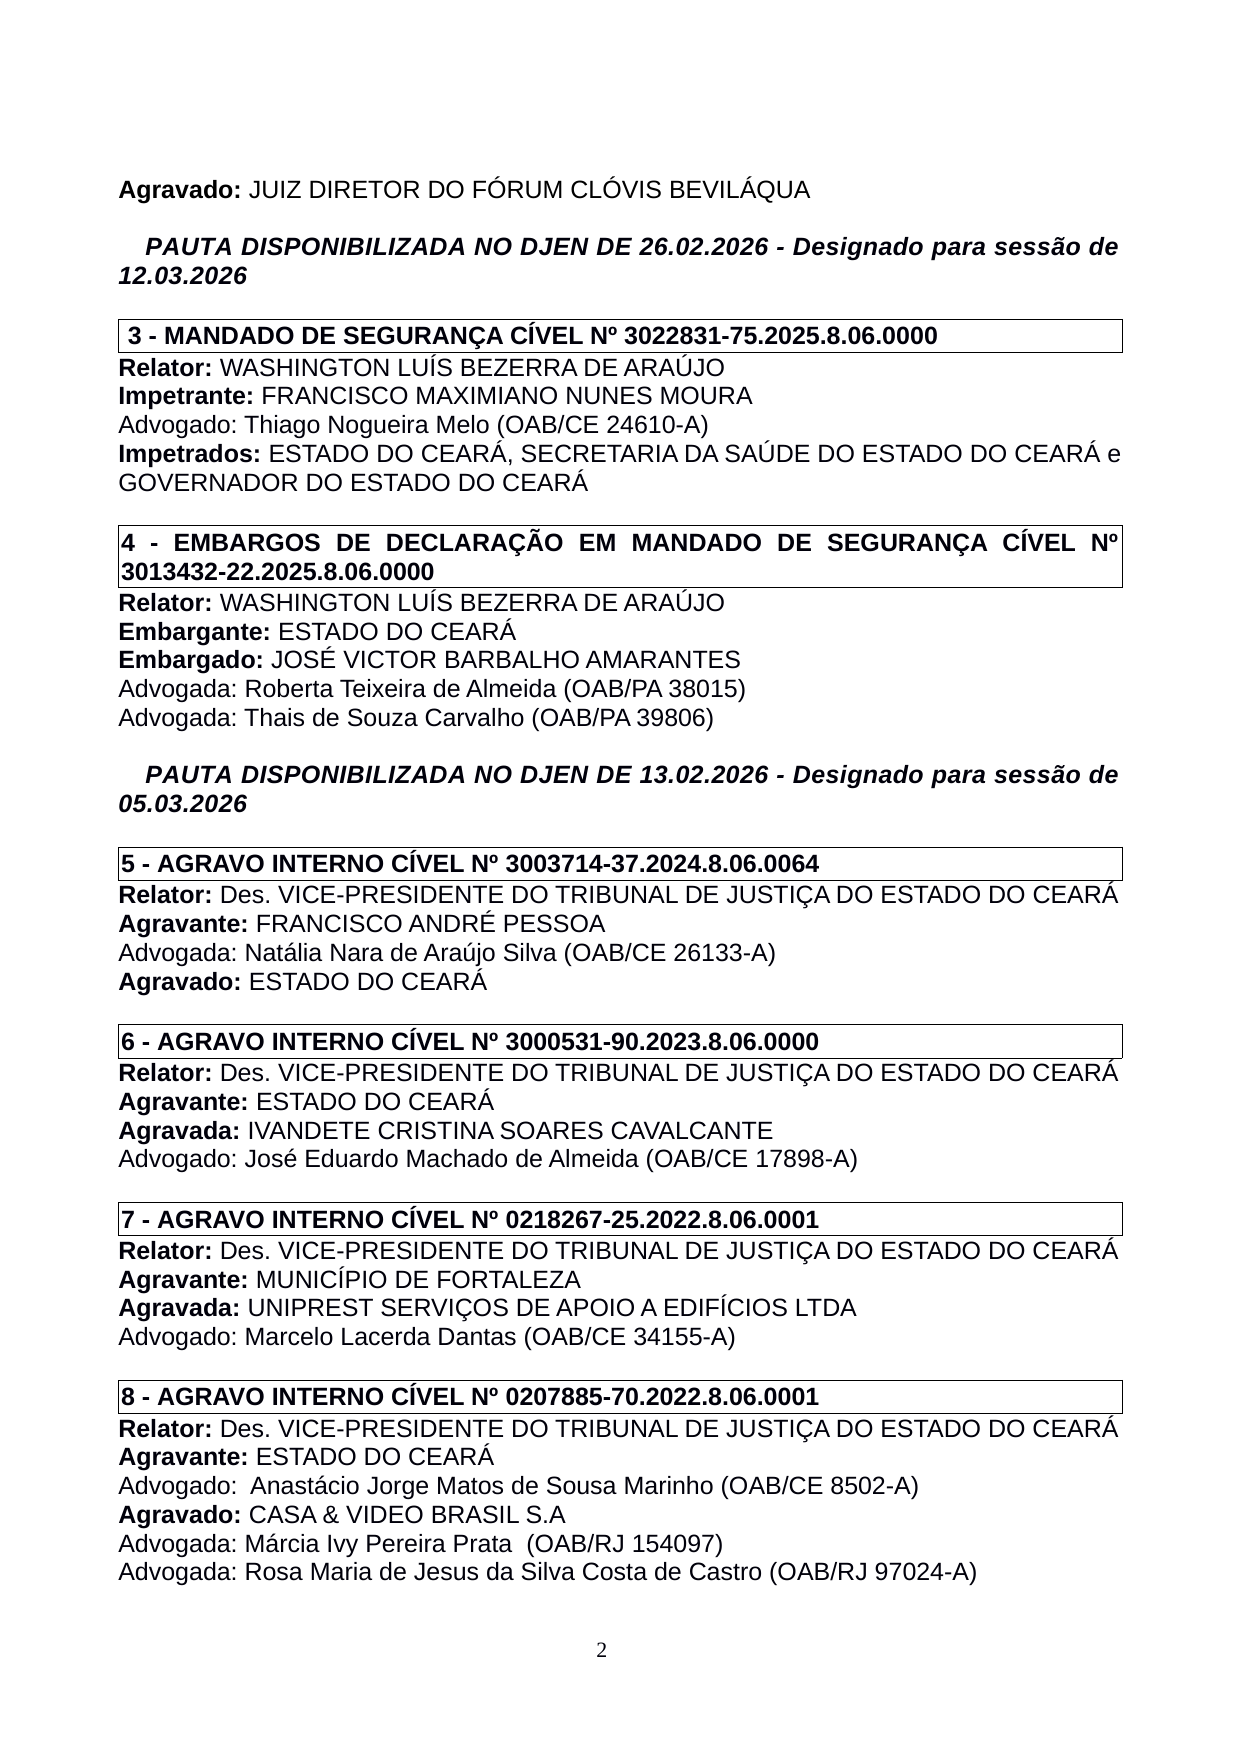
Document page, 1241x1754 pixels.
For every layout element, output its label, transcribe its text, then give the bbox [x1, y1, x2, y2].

text Embargado: JOSÉ VICTOR BARBALHO AMARANTES [118, 645, 1122, 674]
text Advogado: José Eduardo Machado de Almeida (OAB/CE 17898-A) [118, 1144, 1122, 1173]
text Agravante: ESTADO DO CEARÁ [118, 1087, 1122, 1116]
text Impetrante: FRANCISCO MAXIMIANO NUNES MOURA [118, 381, 1122, 410]
text Relator: Des. VICE-PRESIDENTE DO TRIBUNAL DE JUSTIÇA DO ESTADO DO CEARÁ [118, 1414, 1122, 1442]
text 6 - AGRAVO INTERNO CÍVEL Nº 3000531-90.2023.8.06.0000 [119, 1025, 1122, 1058]
text Advogada: Rosa Maria de Jesus da Silva Costa de Castro (OAB/RJ 97024-A) [118, 1557, 1122, 1586]
text Agravante: MUNICÍPIO DE FORTALEZA [118, 1265, 1122, 1293]
text  PAUTA DISPONIBILIZADA NO DJEN DE 13.02.2026 - Designado para sessão de 05.03.2026 [118, 760, 1123, 818]
text Impetrados: ESTADO DO CEARÁ, SECRETARIA DA SAÚDE DO ESTADO DO CEARÁ e GOVERNADOR DO ESTADO DO CEARÁ [118, 439, 1122, 496]
text Agravante: ESTADO DO CEARÁ [118, 1442, 1122, 1471]
text 8 - AGRAVO INTERNO CÍVEL Nº 0207885-70.2022.8.06.0001 [119, 1381, 1122, 1413]
text Advogado: Thiago Nogueira Melo (OAB/CE 24610-A) [118, 410, 1122, 439]
text Embargante: ESTADO DO CEARÁ [118, 617, 1122, 645]
text Agravado: JUIZ DIRETOR DO FÓRUM CLÓVIS BEVILÁQUA [118, 175, 1122, 204]
text Advogado: Anastácio Jorge Matos de Sousa Marinho (OAB/CE 8502-A) [118, 1471, 1122, 1500]
text Agravante: FRANCISCO ANDRÉ PESSOA [118, 909, 1122, 938]
text 3 - MANDADO DE SEGURANÇA CÍVEL Nº 3022831-75.2025.8.06.0000 [119, 320, 1122, 352]
text Advogado: Marcelo Lacerda Dantas (OAB/CE 34155-A) [118, 1322, 1122, 1351]
text Agravada: IVANDETE CRISTINA SOARES CAVALCANTE [118, 1116, 1122, 1144]
text Agravada: UNIPREST SERVIÇOS DE APOIO A EDIFÍCIOS LTDA [118, 1293, 1122, 1322]
text Relator: WASHINGTON LUÍS BEZERRA DE ARAÚJO [118, 353, 1122, 381]
text Relator: Des. VICE-PRESIDENTE DO TRIBUNAL DE JUSTIÇA DO ESTADO DO CEARÁ [118, 881, 1122, 909]
text Relator: Des. VICE-PRESIDENTE DO TRIBUNAL DE JUSTIÇA DO ESTADO DO CEARÁ [118, 1236, 1122, 1265]
text Relator: WASHINGTON LUÍS BEZERRA DE ARAÚJO [118, 588, 1122, 617]
text Advogada: Thais de Souza Carvalho (OAB/PA 39806) [118, 703, 1122, 732]
text Advogada: Natália Nara de Araújo Silva (OAB/CE 26133-A) [118, 938, 1122, 967]
text 7 - AGRAVO INTERNO CÍVEL Nº 0218267-25.2022.8.06.0001 [119, 1203, 1122, 1235]
text 5 - AGRAVO INTERNO CÍVEL Nº 3003714-37.2024.8.06.0064 [119, 848, 1122, 880]
text Relator: Des. VICE-PRESIDENTE DO TRIBUNAL DE JUSTIÇA DO ESTADO DO CEARÁ [118, 1059, 1122, 1087]
text Advogada: Roberta Teixeira de Almeida (OAB/PA 38015) [118, 674, 1122, 703]
text Advogada: Márcia Ivy Pereira Prata (OAB/RJ 154097) [118, 1529, 1122, 1557]
text 4 - EMBARGOS DE DECLARAÇÃO EM MANDADO DE SEGURANÇA CÍVEL Nº 3013432-22.2025.8.06.0000 [119, 526, 1122, 587]
text Agravado: ESTADO DO CEARÁ [118, 967, 1122, 996]
text Agravado: CASA & VIDEO BRASIL S.A [118, 1500, 1122, 1529]
text  PAUTA DISPONIBILIZADA NO DJEN DE 26.02.2026 - Designado para sessão de 12.03.2026 [118, 232, 1123, 290]
